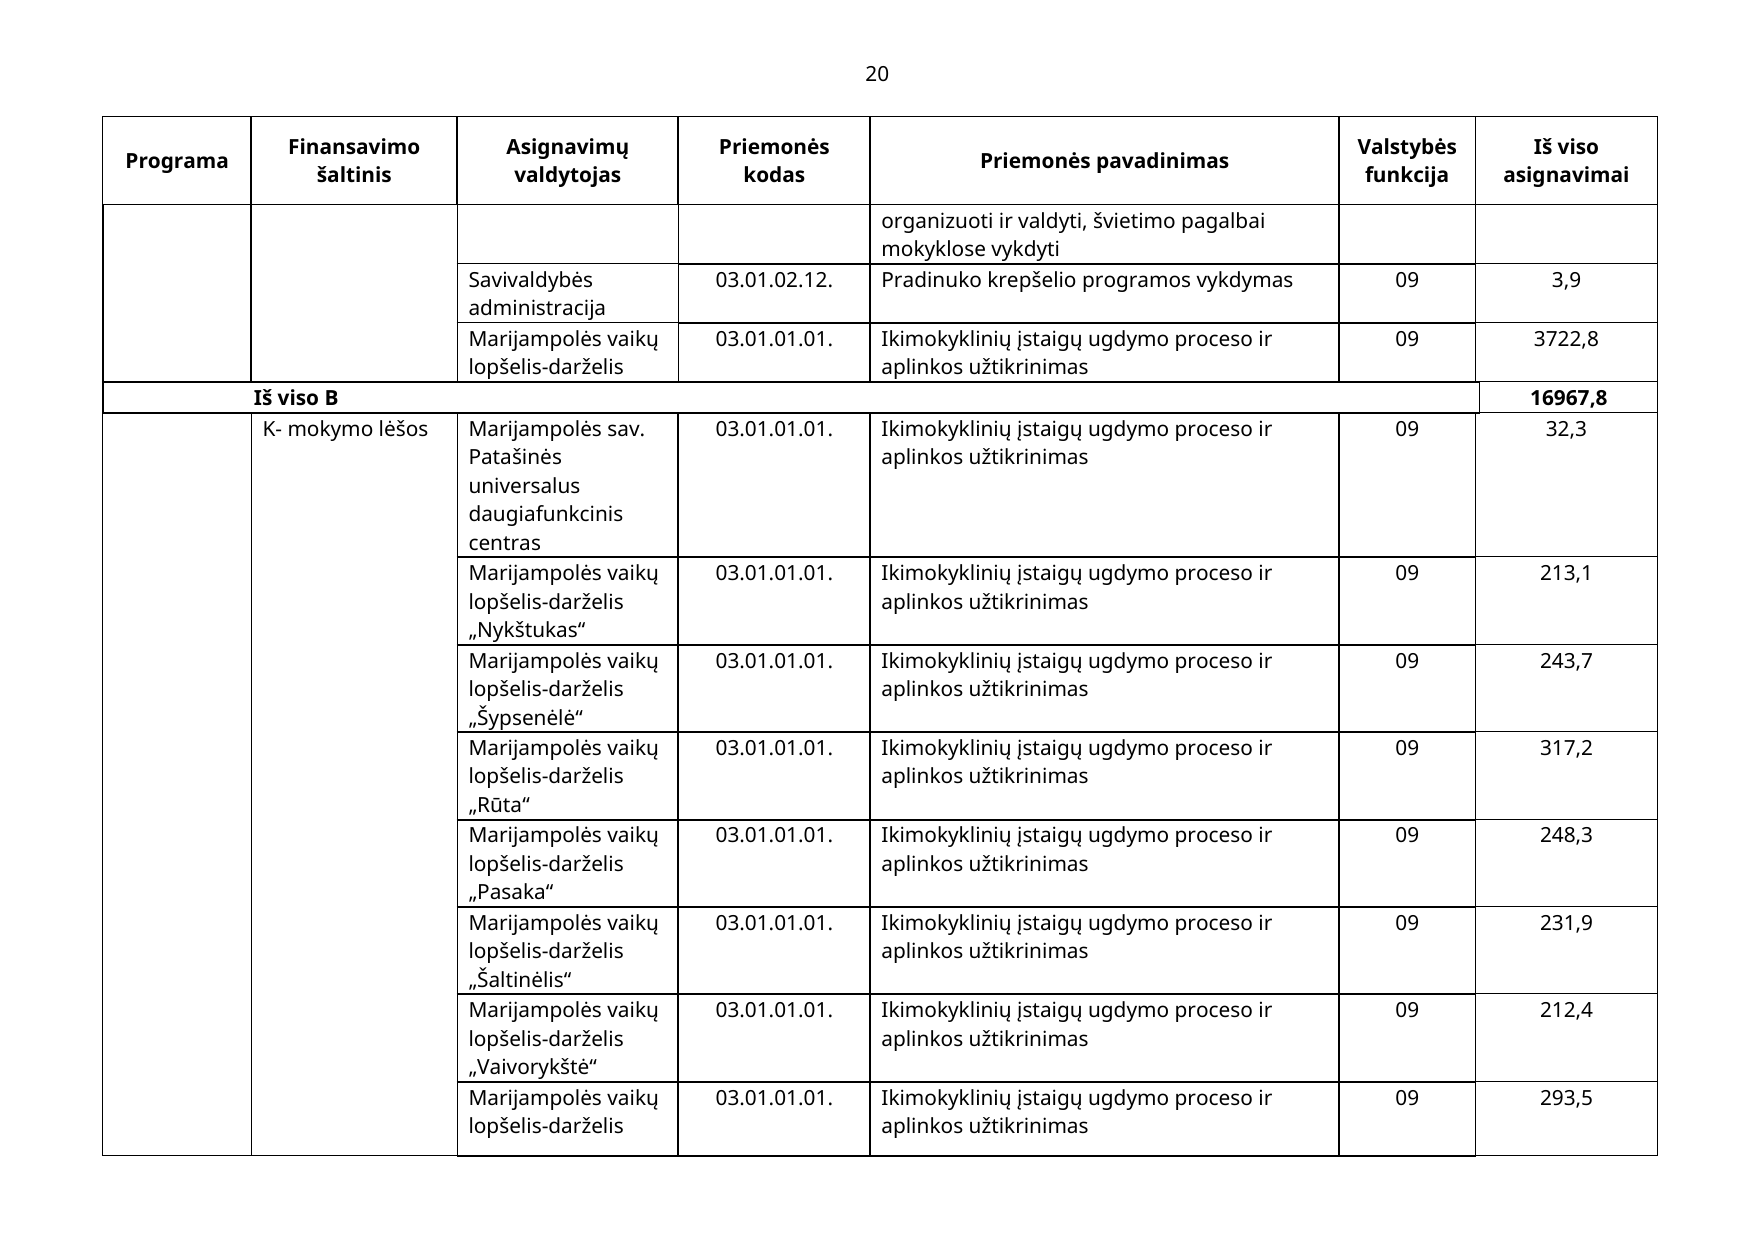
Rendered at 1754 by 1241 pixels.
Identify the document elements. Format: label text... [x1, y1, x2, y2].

table_cell 3722,8 [1476, 323, 1657, 381]
table_cell 03.01.01.01. [679, 908, 869, 993]
table_cell Marijampolės vaikų lopšelis-darželis „Nykštukas“ [458, 558, 677, 644]
table_cell [104, 205, 250, 322]
table_cell [1476, 205, 1657, 263]
table_cell [252, 205, 457, 322]
table_cell [679, 205, 869, 263]
table_cell 09 [1340, 324, 1475, 381]
table_cell [458, 205, 678, 263]
table_header Programa [103, 117, 250, 204]
table_cell 09 [1340, 265, 1475, 322]
table_cell Ikimokyklinių įstaigų ugdymo proceso ir aplinkos užtikrinimas [871, 646, 1338, 731]
table_cell Ikimokyklinių įstaigų ugdymo proceso ir aplinkos užtikrinimas [871, 733, 1338, 818]
table_cell 03.01.01.01. [679, 995, 869, 1081]
table_cell Ikimokyklinių įstaigų ugdymo proceso ir aplinkos užtikrinimas [871, 414, 1338, 556]
table_cell 03.01.01.01. [679, 558, 869, 644]
table_header Asignavimų valdytojas [458, 117, 677, 204]
table_cell [252, 322, 457, 381]
table_cell Ikimokyklinių įstaigų ugdymo proceso ir aplinkos užtikrinimas [871, 821, 1338, 906]
table_cell 03.01.01.01. [679, 733, 869, 818]
table_cell 09 [1340, 733, 1475, 818]
table_cell 03.01.01.01. [679, 414, 869, 556]
table_cell 231,9 [1476, 907, 1657, 993]
table_cell 213,1 [1476, 557, 1657, 644]
table_cell Marijampolės sav. Patašinės universalus daugiafunkcinis centras [458, 414, 677, 556]
table_header Priemonės pavadinimas [871, 117, 1338, 204]
table_header Finansavimo šaltinis [252, 117, 456, 204]
table_cell Ikimokyklinių įstaigų ugdymo proceso ir aplinkos užtikrinimas [871, 995, 1338, 1081]
table_cell 09 [1340, 995, 1475, 1081]
table_cell 09 [1340, 1083, 1475, 1155]
table_cell 16967,8 [1480, 382, 1657, 412]
table_cell Marijampolės vaikų lopšelis-darželis „Vaivorykštė“ [458, 995, 677, 1081]
table_cell organizuoti ir valdyti, švietimo pagalbai mokyklose vykdyti [871, 205, 1338, 263]
table_cell 03.01.01.01. [679, 1083, 869, 1155]
table_cell 212,4 [1476, 994, 1657, 1081]
table_cell Pradinuko krepšelio programos vykdymas [871, 265, 1338, 322]
table_cell 09 [1340, 558, 1475, 644]
table_cell 03.01.01.01. [679, 646, 869, 731]
table_cell Ikimokyklinių įstaigų ugdymo proceso ir aplinkos užtikrinimas [871, 558, 1338, 644]
table_cell Marijampolės vaikų lopšelis-darželis „Šypsenėlė“ [458, 646, 677, 731]
table_cell Iš viso B [104, 383, 1479, 412]
table_header Valstybės funkcija [1340, 117, 1475, 204]
table_cell Marijampolės vaikų lopšelis-darželis [458, 323, 678, 381]
table_header Iš viso asignavimai [1476, 117, 1657, 204]
table_cell [252, 644, 457, 1155]
table_cell Ikimokyklinių įstaigų ugdymo proceso ir aplinkos užtikrinimas [871, 324, 1338, 381]
table_cell [103, 414, 251, 644]
table_cell Marijampolės vaikų lopšelis-darželis [458, 1083, 677, 1155]
table_cell 09 [1340, 646, 1475, 731]
table_cell Ikimokyklinių įstaigų ugdymo proceso ir aplinkos užtikrinimas [871, 1083, 1338, 1155]
table_cell [1340, 205, 1475, 263]
table_cell Marijampolės vaikų lopšelis-darželis „Šaltinėlis“ [458, 908, 677, 993]
table_cell Marijampolės vaikų lopšelis-darželis „Rūta“ [458, 733, 677, 818]
table_cell K- mokymo lėšos [252, 414, 457, 644]
table_cell 03.01.01.01. [679, 324, 869, 381]
table_header Priemonės kodas [679, 117, 869, 204]
table_cell 293,5 [1476, 1082, 1657, 1155]
table_cell Marijampolės vaikų lopšelis-darželis „Pasaka“ [458, 821, 677, 906]
table_cell [104, 322, 250, 381]
table_cell 03.01.01.01. [679, 821, 869, 906]
table_cell 03.01.02.12. [679, 265, 869, 322]
table_cell 09 [1340, 414, 1475, 556]
table_cell Ikimokyklinių įstaigų ugdymo proceso ir aplinkos užtikrinimas [871, 908, 1338, 993]
table_cell 243,7 [1476, 645, 1657, 731]
table_cell 248,3 [1476, 820, 1657, 906]
table_cell 09 [1340, 821, 1475, 906]
table_cell 317,2 [1476, 732, 1657, 818]
table_cell Savivaldybės administracija [458, 264, 678, 322]
table_cell 3,9 [1476, 264, 1657, 322]
table_cell [103, 644, 251, 1155]
table_cell 09 [1340, 908, 1475, 993]
table_cell 32,3 [1476, 413, 1657, 556]
